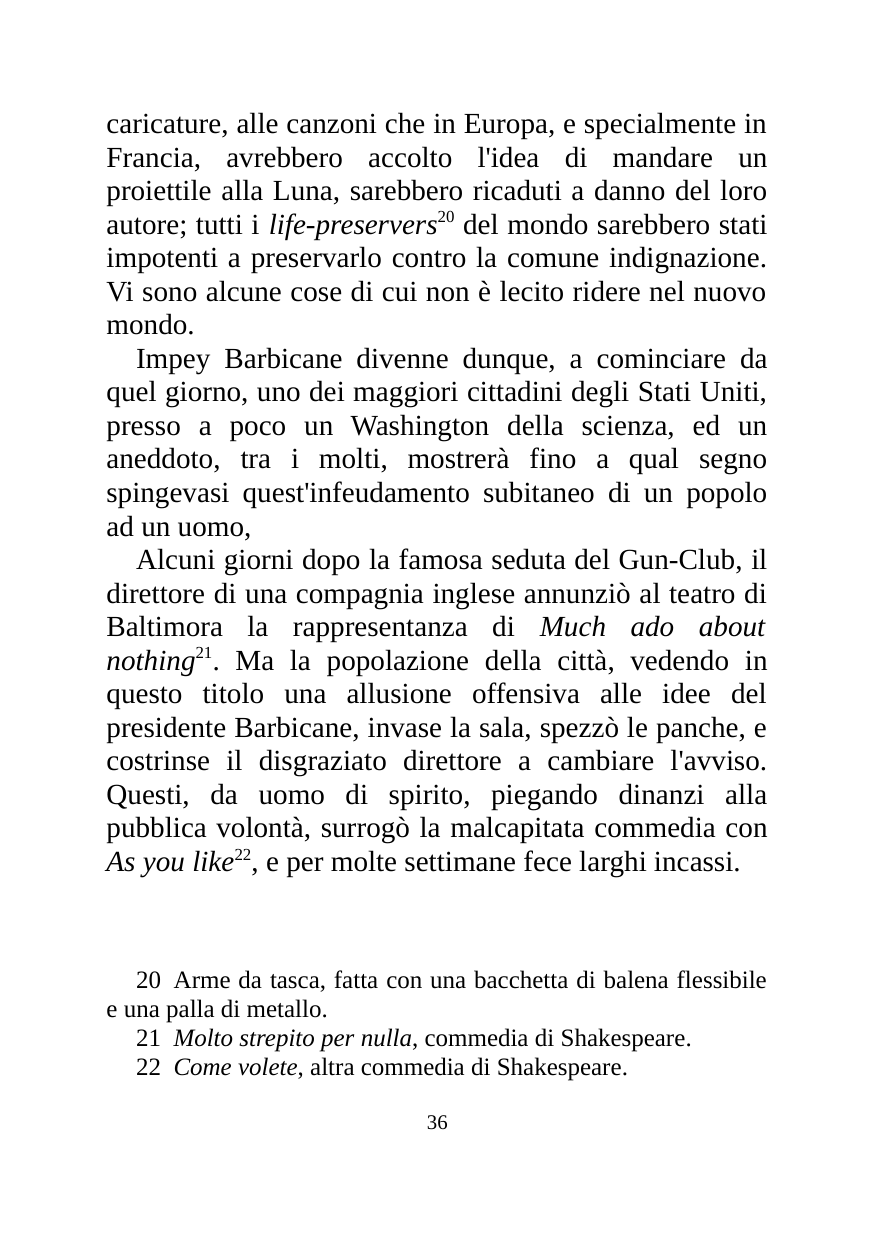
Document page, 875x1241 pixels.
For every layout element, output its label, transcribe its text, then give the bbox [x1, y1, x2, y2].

text Alcuni giorni dopo la famosa seduta del Gun-Club, il direttore di una compagnia inglese annunziò al teatro di Baltimora la rappresentanza di Much ado about nothing. Ma la popolazione della città, vedendo in questo titolo una allusione offensiva alle idee del presidente Barbicane, invase la sala, spezzò le panche, e costrinse il disgraziato direttore a cambiare l'avviso. Questi, da uomo di spirito, piegando dinanzi alla pubblica volontà, surrogò la malcapitata commedia con As you like, e per molte settimane fece larghi incassi. [106, 542, 768, 878]
text caricature, alle canzoni che in Europa, e specialmente in Francia, avrebbero accolto l'idea di mandare un proiettile alla Luna, sarebbero ricaduti a danno del loro autore; tutti i life-preservers del mondo sarebbero stati impotenti a preservarlo contro la comune indignazione. Vi sono alcune cose di cui non è lecito ridere nel nuovo mondo. [106, 106, 768, 341]
text Molto strepito per nulla, commedia di Shakespeare. [106, 1023, 768, 1052]
text Arme da tasca, fatta con una bacchetta di balena flessibile e una palla di metallo. [106, 965, 768, 1023]
text Come volete, altra commedia di Shakespeare. [106, 1052, 768, 1080]
text Impey Barbicane divenne dunque, a cominciare da quel giorno, uno dei maggiori cittadini degli Stati Uniti, presso a poco un Washington della scienza, ed un aneddoto, tra i molti, mostrerà fino a qual segno spingevasi quest'infeudamento subitaneo di un popolo ad un uomo, [106, 341, 768, 542]
